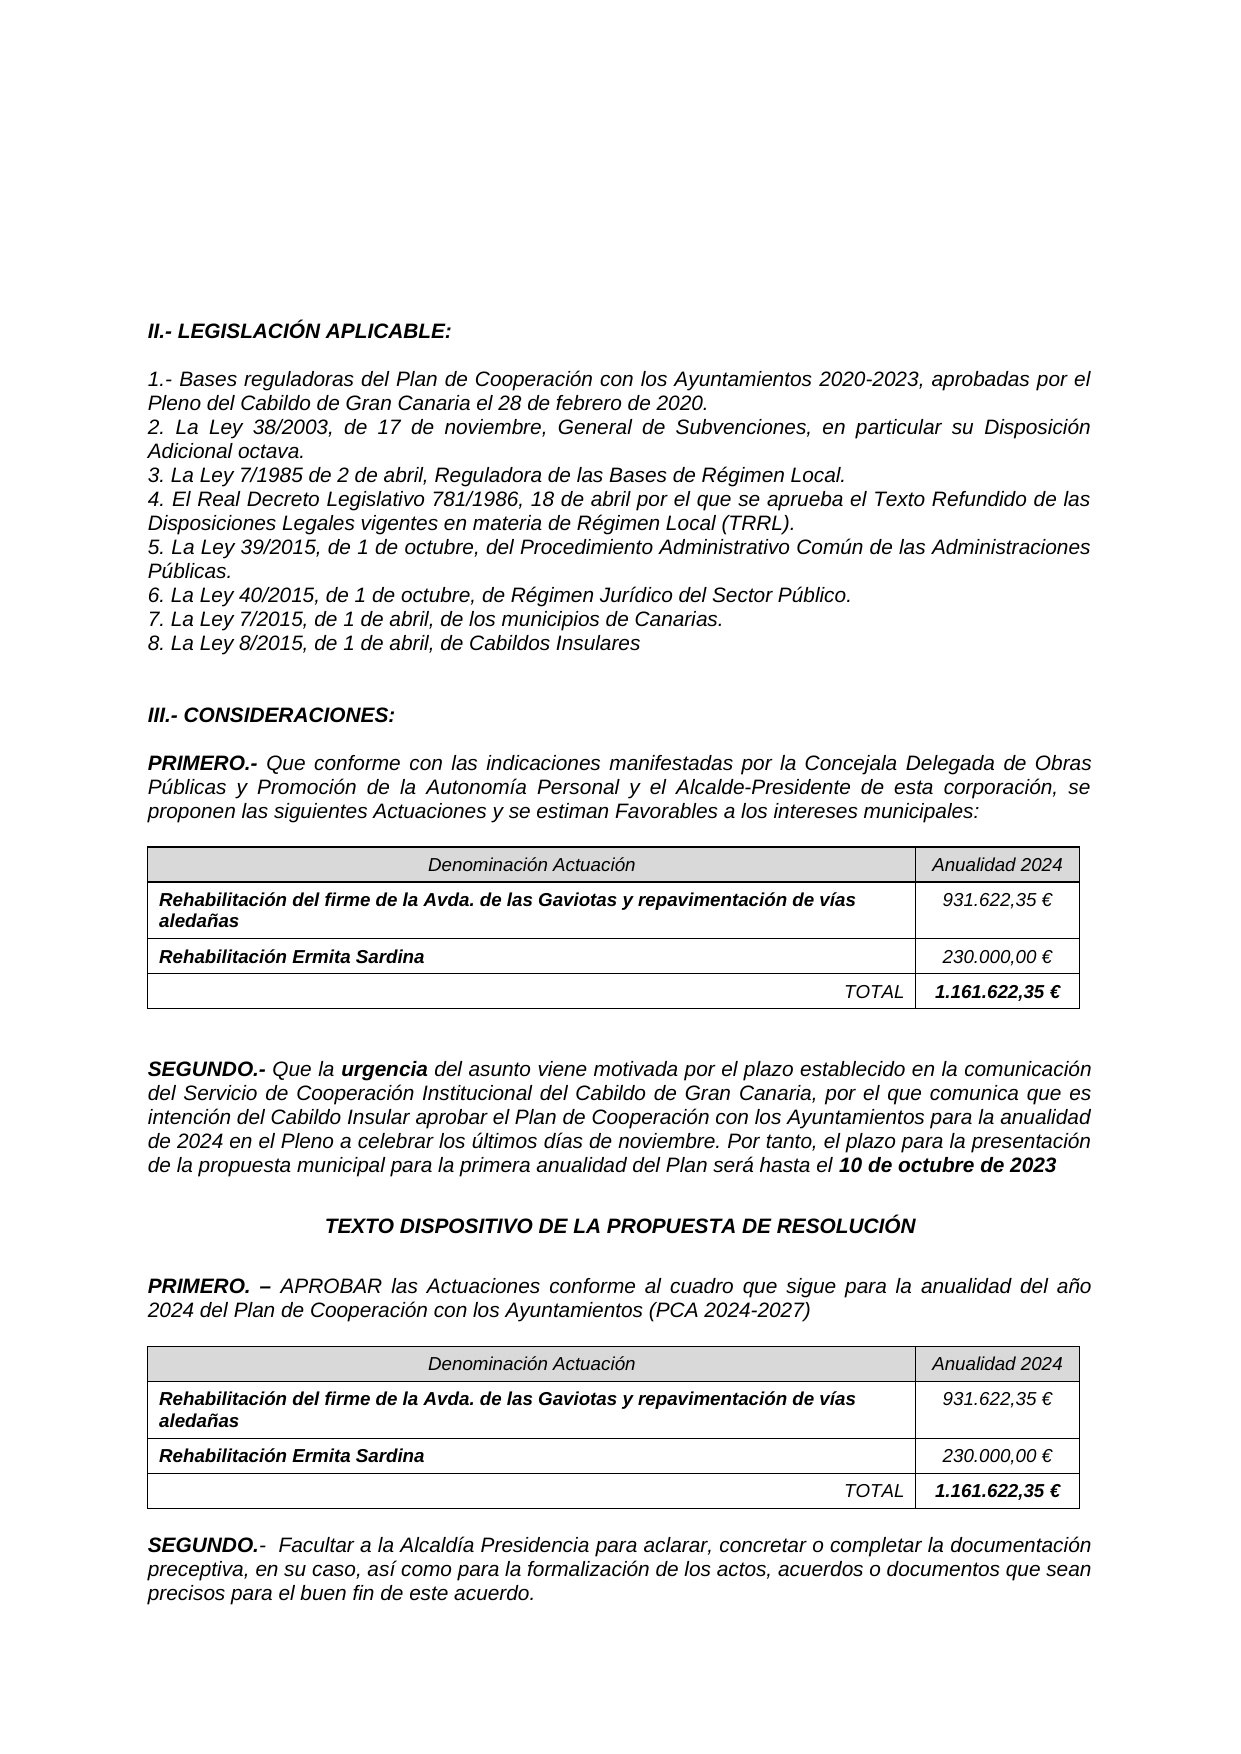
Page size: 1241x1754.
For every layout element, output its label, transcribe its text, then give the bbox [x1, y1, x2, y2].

subtitle II.- LEGISLACIÓN APLICABLE: [148, 319, 1092, 343]
subtitle 8. La Ley 8/2015, de 1 de abril, de Cabildos Insulares [148, 631, 1092, 655]
subtitle 6. La Ley 40/2015, de 1 de octubre, de Régimen Jurídico del Sector Público. [148, 583, 1092, 607]
subtitle 5. La Ley 39/2015, de 1 de octubre, del Procedimiento Administrativo Común de las Administraciones Públicas. [148, 535, 1092, 583]
table_cell 1.161.622,35 € [916, 974, 1079, 1008]
subtitle SEGUNDO.- Que la urgencia del asunto viene motivada por el plazo establecido en la comunicación del Servicio de Cooperación Institucional del Cabildo de Gran Canaria, por el que comunica que es intención del Cabildo Insular aprobar el Plan de Cooperación con los Ayuntamientos para la anualidad de 2024 en el Pleno a celebrar los últimos días de noviembre. Por tanto, el plazo para la presentación de la propuesta municipal para la primera anualidad del Plan será hasta el 10 de octubre de 2023 [148, 1057, 1092, 1177]
subtitle TEXTO DISPOSITIVO DE LA PROPUESTA DE RESOLUCIÓN [148, 1213, 1092, 1237]
table_cell Rehabilitación del firme de la Avda. de las Gaviotas y repavimentación de vías aledañas [148, 883, 915, 938]
table_cell TOTAL [148, 1474, 915, 1508]
subtitle 2. La Ley 38/2003, de 17 de noviembre, General de Subvenciones, en particular su Disposición Adicional octava. [148, 415, 1092, 463]
subtitle III.- CONSIDERACIONES: [148, 703, 1092, 727]
table_cell TOTAL [148, 974, 915, 1008]
table_cell Rehabilitación del firme de la Avda. de las Gaviotas y repavimentación de vías aledañas [148, 1382, 915, 1438]
table_cell 230.000,00 € [916, 1439, 1079, 1473]
table_header Denominación Actuación [148, 1347, 915, 1381]
table_header Denominación Actuación [148, 848, 915, 881]
table_cell 230.000,00 € [916, 939, 1079, 973]
table_cell 1.161.622,35 € [916, 1474, 1079, 1508]
table_header Anualidad 2024 [916, 1347, 1079, 1381]
text SEGUNDO.- Facultar a la Alcaldía Presidencia para aclarar, concretar o completar la documentación preceptiva, en su caso, así como para la formalización de los actos, acuerdos o documentos que sean precisos para el buen fin de este acuerdo. [148, 1533, 1093, 1605]
table_cell 931.622,35 € [916, 1382, 1079, 1438]
subtitle 1.- Bases reguladoras del Plan de Cooperación con los Ayuntamientos 2020-2023, aprobadas por el Pleno del Cabildo de Gran Canaria el 28 de febrero de 2020. [148, 367, 1092, 415]
subtitle 4. El Real Decreto Legislativo 781/1986, 18 de abril por el que se aprueba el Texto Refundido de las Disposiciones Legales vigentes en materia de Régimen Local (TRRL). [148, 487, 1092, 535]
table_cell Rehabilitación Ermita Sardina [148, 939, 915, 973]
table_cell 931.622,35 € [916, 883, 1079, 938]
subtitle 3. La Ley 7/1985 de 2 de abril, Reguladora de las Bases de Régimen Local. [148, 463, 1092, 487]
subtitle PRIMERO.- Que conforme con las indicaciones manifestadas por la Concejala Delegada de Obras Públicas y Promoción de la Autonomía Personal y el Alcalde-Presidente de esta corporación, se proponen las siguientes Actuaciones y se estiman Favorables a los intereses municipales: [148, 751, 1092, 822]
table_cell Rehabilitación Ermita Sardina [148, 1439, 915, 1473]
subtitle 7. La Ley 7/2015, de 1 de abril, de los municipios de Canarias. [148, 607, 1092, 631]
table_header Anualidad 2024 [916, 848, 1079, 881]
text PRIMERO. – APROBAR las Actuaciones conforme al cuadro que sigue para la anualidad del año 2024 del Plan de Cooperación con los Ayuntamientos (PCA 2024-2027) [148, 1274, 1093, 1322]
